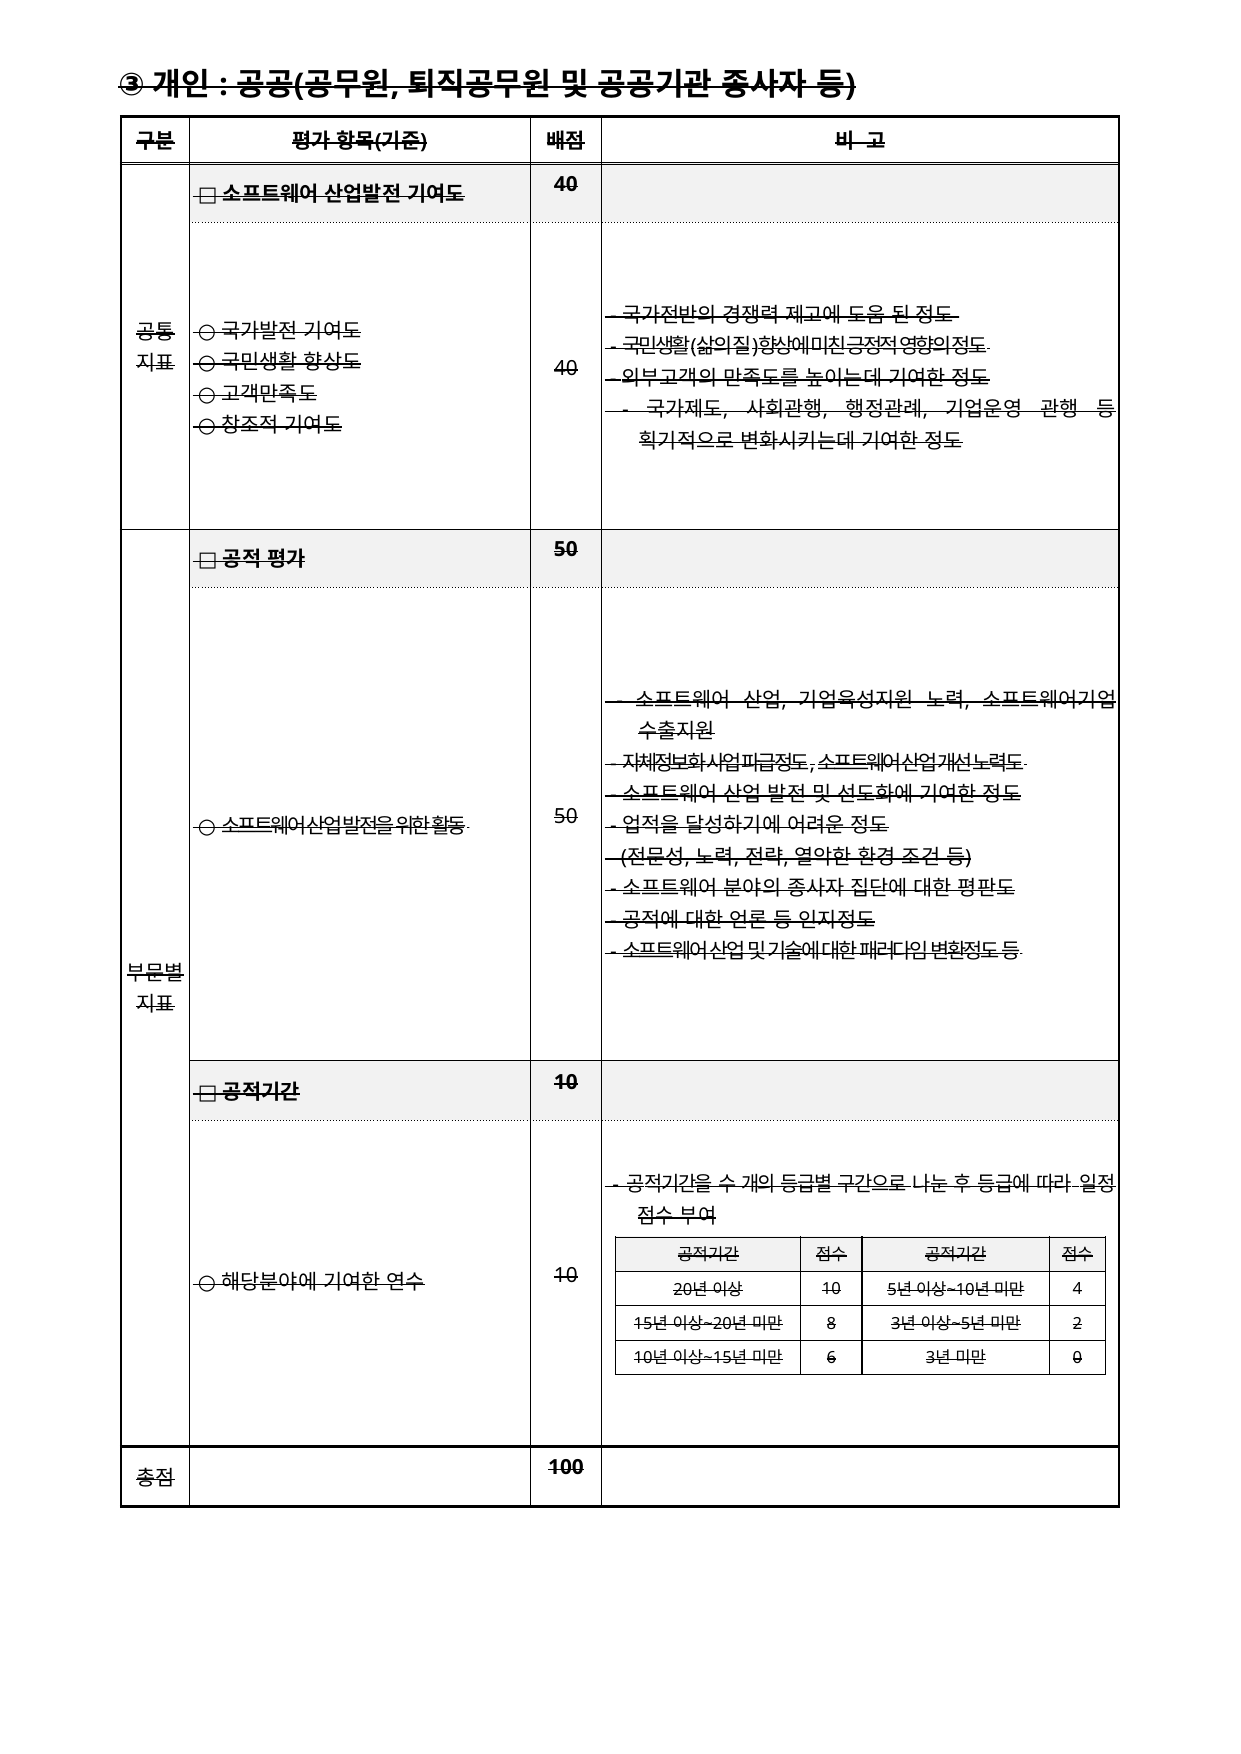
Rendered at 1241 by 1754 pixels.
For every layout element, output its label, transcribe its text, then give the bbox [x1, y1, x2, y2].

table_cell □ 공적기간 [190, 1061, 530, 1120]
table_cell [602, 1061, 1118, 1120]
table_cell [602, 530, 1118, 587]
table_cell 10 [531, 1061, 601, 1120]
table_cell 40 [531, 165, 601, 222]
table_cell 3년 이상~5년 미만 [863, 1306, 1049, 1339]
table_cell ○ 해당분야에 기여한 연수 [190, 1120, 530, 1445]
table_cell 50 [531, 530, 601, 587]
table_cell 5년 이상~10년 미만 [863, 1272, 1049, 1305]
table_header 평가 항목(기준) [190, 118, 530, 162]
table_cell 8 [801, 1306, 861, 1339]
table_header 점수 [801, 1238, 861, 1271]
table_cell 부문별 지표 [122, 530, 189, 1445]
table_header 점수 [1050, 1238, 1105, 1271]
table_cell 2 [1050, 1306, 1105, 1339]
table_cell - 공적기간을 수 개의 등급별 구간으로 나눈 후 등급에 따라 일정 점수 부여 [602, 1120, 1118, 1445]
table_cell □ 소프트웨어 산업발전 기여도 [190, 165, 530, 222]
text ③ 개인 : 공공(공무원, 퇴직공무원 및 공공기관 종사자 등) [118, 59, 1122, 104]
table_cell 6 [801, 1341, 861, 1374]
table_header 공적기간 [616, 1238, 800, 1271]
table_cell 10년 이상~15년 미만 [616, 1341, 800, 1374]
table_cell [602, 165, 1118, 222]
table_cell ○ 국가발전 기여도 ○ 국민생활 향상도 ○ 고객만족도 ○ 창조적 기여도 [190, 222, 530, 529]
table_cell 50 [531, 587, 601, 1060]
table_cell 4 [1050, 1272, 1105, 1305]
table_cell - 국가전반의 경쟁력 제고에 도움 된 정도 - 국민생활(삶의 질)향상에 미친 긍정적 영향의 정도 - 외부고객의 만족도를 높이는데 기여한 정도 - 국가제도, 사회관행, 행정관례, 기업운영 관행 등 획기적으로 변화시키는데 기여한 정도 [602, 222, 1118, 529]
table_cell 10 [801, 1272, 861, 1305]
table_cell 15년 이상~20년 미만 [616, 1306, 800, 1339]
table_cell ○ 소프트웨어 산업 발전을 위한 활동 [190, 587, 530, 1060]
table_cell [190, 1448, 530, 1505]
table_cell 3년 미만 [863, 1341, 1049, 1374]
table_cell 20년 이상 [616, 1272, 800, 1305]
table_cell □ 공적 평가 [190, 530, 530, 587]
table_cell 10 [531, 1120, 601, 1445]
table_cell 공통 지표 [122, 165, 189, 529]
table_header 공적기간 [863, 1238, 1049, 1271]
table_cell - 소프트웨어 산업, 기업육성지원 노력, 소프트웨어기업 수출지원 - 자체정보화 사업 파급정도, 소프트웨어 산업 개선 노력도 - 소프트웨어 산업 발전 및 선도화에 기여한 정도 - 업적을 달성하기에 어려운 정도 (전문성, 노력, 전략, 열악한 환경 조건 등) - 소프트웨어 분야의 종사자 집단에 대한 평판도 - 공적에 대한 언론 등 인지정도 - 소프트웨어 산업 및 기술에 대한 패러다임 변환정도 등 [602, 587, 1118, 1060]
table_cell 40 [531, 222, 601, 529]
table_cell 100 [531, 1448, 601, 1505]
table_cell 총점 [122, 1448, 189, 1505]
table_header 구분 [122, 118, 189, 162]
table_header 배점 [531, 118, 601, 162]
table_cell 0 [1050, 1341, 1105, 1374]
table_header 비 고 [602, 118, 1118, 162]
table_cell [602, 1448, 1118, 1505]
